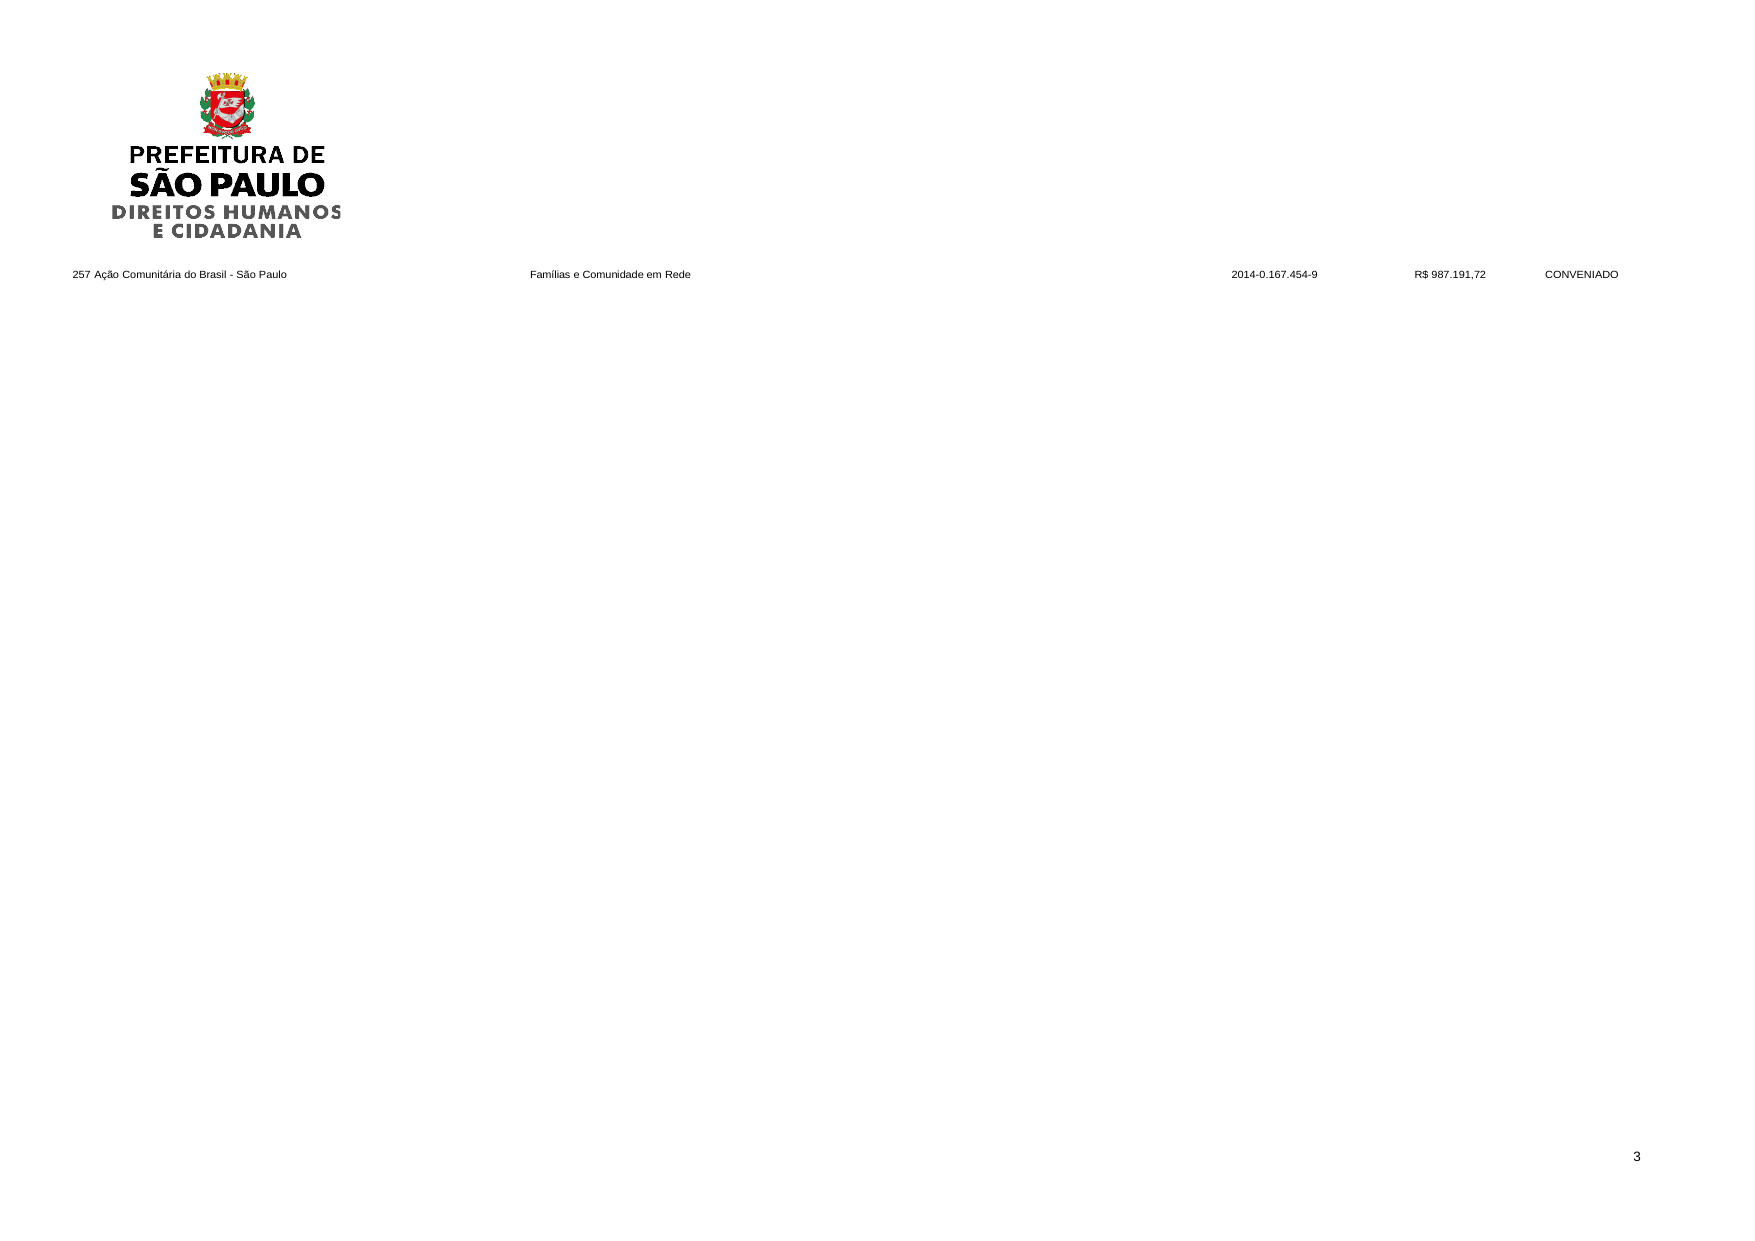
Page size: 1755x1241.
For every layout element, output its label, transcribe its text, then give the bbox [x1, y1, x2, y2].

table_cell 257 Ação Comunitária do Brasil - São Paulo [67, 267, 511, 289]
table_cell 2014-0.167.454-9 [1205, 267, 1361, 289]
table_cell R$ 987.191,72 [1361, 267, 1515, 289]
table_cell CONVENIADO [1515, 267, 1623, 289]
table_cell Famílias e Comunidade em Rede [511, 267, 1205, 289]
